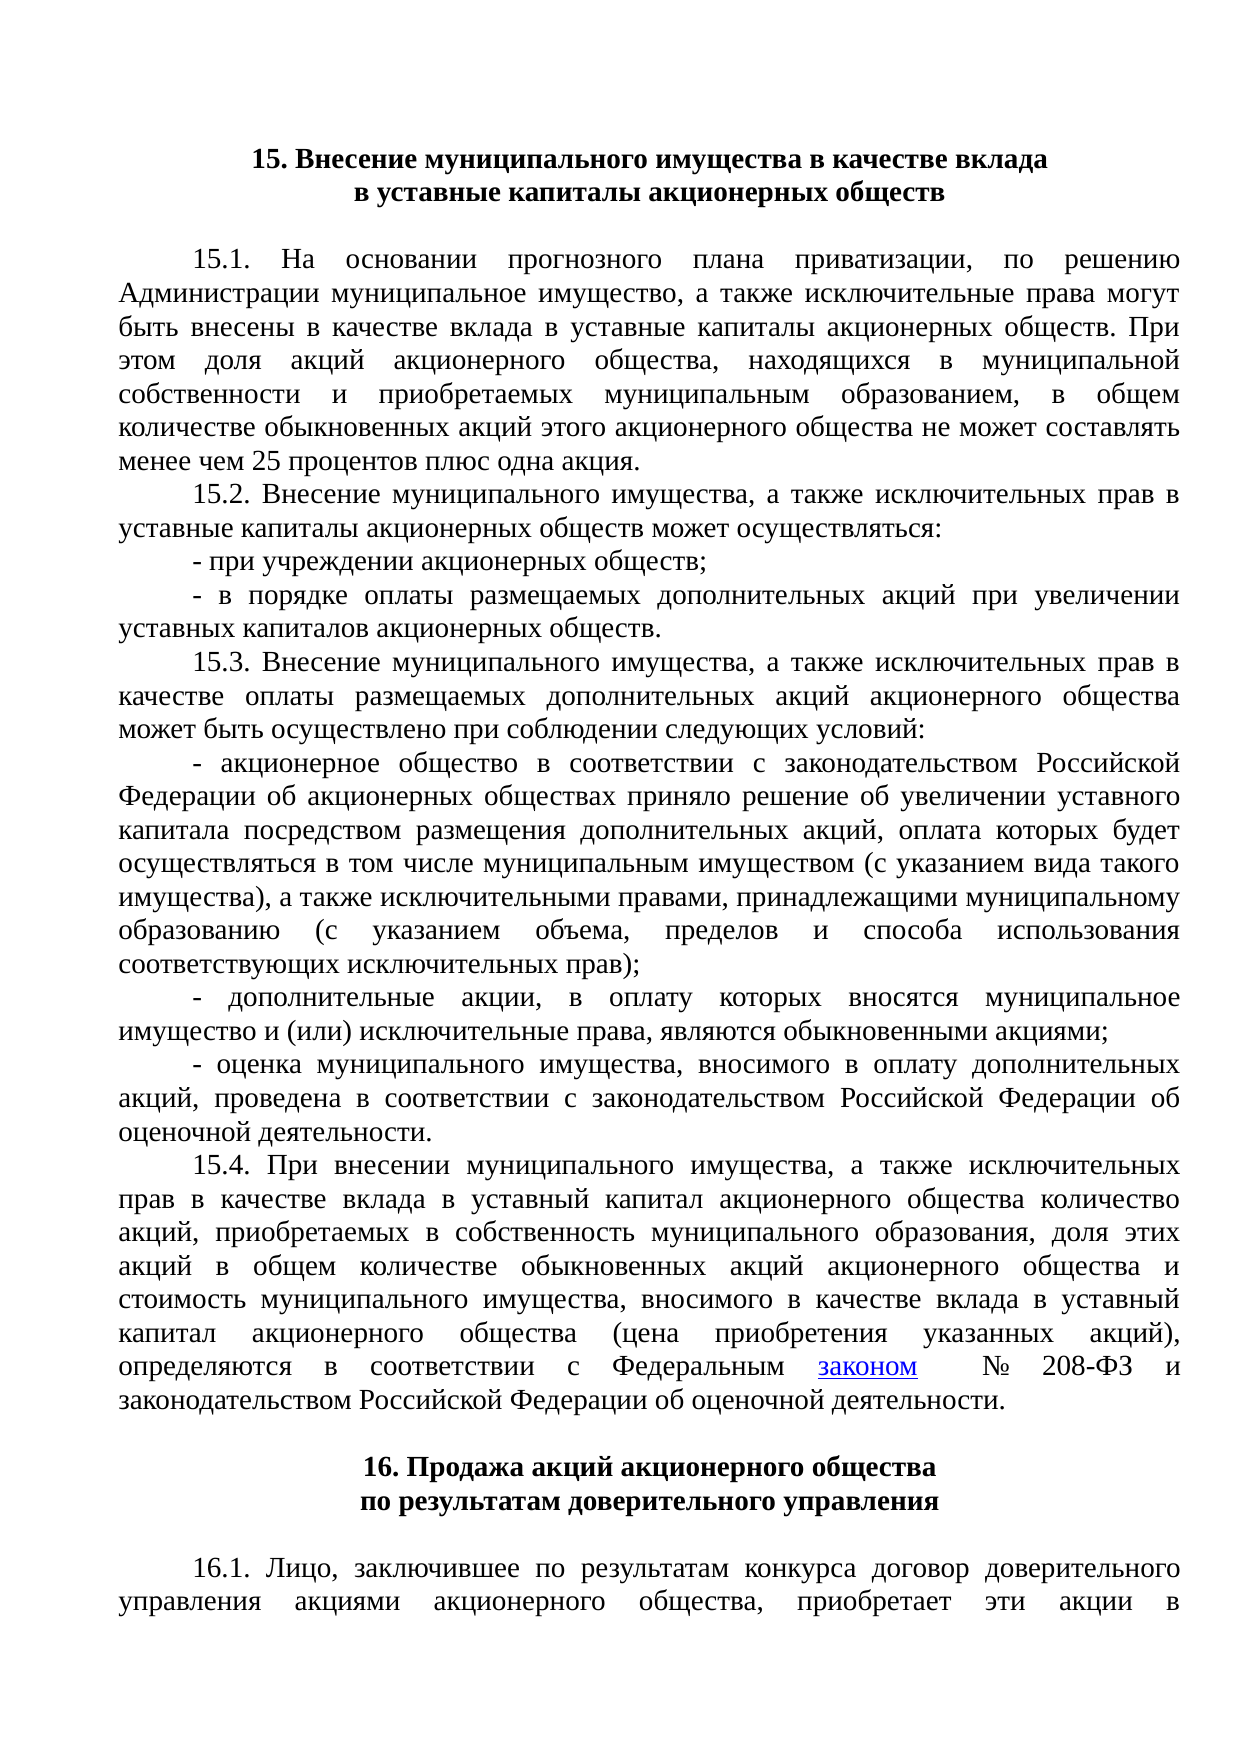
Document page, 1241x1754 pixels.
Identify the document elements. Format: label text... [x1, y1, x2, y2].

text - дополнительные акции, в оплату которых вносятся муниципальное имущество и (или) исключительные права, являются обыкновенными акциями; [118, 979, 1181, 1047]
text 15.1. На основании прогнозного плана приватизации, по решению Администрации муниципальное имущество, а также исключительные права могут быть внесены в качестве вклада в уставные капиталы акционерных обществ. При этом доля акций акционерного общества, находящихся в муниципальной собственности и приобретаемых муниципальным образованием, в общем количестве обыкновенных акций этого акционерного общества не может составлять менее чем 25 процентов плюс одна акция. [118, 242, 1181, 476]
text 15.2. Внесение муниципального имущества, а также исключительных прав в уставные капиталы акционерных обществ может осуществляться: [118, 476, 1181, 543]
text - при учреждении акционерных обществ; [118, 543, 1181, 577]
text 16. Продажа акций акционерного общества [118, 1449, 1181, 1483]
text 15.4. При внесении муниципального имущества, а также исключительных прав в качестве вклада в уставный капитал акционерного общества количество акций, приобретаемых в собственность муниципального образования, доля этих акций в общем количестве обыкновенных акций акционерного общества и стоимость муниципального имущества, вносимого в качестве вклада в уставный капитал акционерного общества (цена приобретения указанных акций), определяются в соответствии с Федеральным законом № 208-ФЗ и законодательством Российской Федерации об оценочной деятельности. [118, 1147, 1181, 1416]
text в уставные капиталы акционерных обществ [118, 174, 1181, 208]
text - акционерное общество в соответствии с законодательством Российской Федерации об акционерных обществах приняло решение об увеличении уставного капитала посредством размещения дополнительных акций, оплата которых будет осуществляться в том числе муниципальным имуществом (с указанием вида такого имущества), а также исключительными правами, принадлежащими муниципальному образованию (с указанием объема, пределов и способа использования соответствующих исключительных прав); [118, 745, 1181, 979]
text 15. Внесение муниципального имущества в качестве вклада [118, 141, 1181, 174]
text - оценка муниципального имущества, вносимого в оплату дополнительных акций, проведена в соответствии с законодательством Российской Федерации об оценочной деятельности. [118, 1047, 1181, 1147]
text 15.3. Внесение муниципального имущества, а также исключительных прав в качестве оплаты размещаемых дополнительных акций акционерного общества может быть осуществлено при соблюдении следующих условий: [118, 644, 1181, 745]
text 16.1. Лицо, заключившее по результатам конкурса договор доверительного управления акциями акционерного общества, приобретает эти акции в [118, 1550, 1181, 1617]
text - в порядке оплаты размещаемых дополнительных акций при увеличении уставных капиталов акционерных обществ. [118, 577, 1181, 644]
text по результатам доверительного управления [118, 1483, 1181, 1516]
